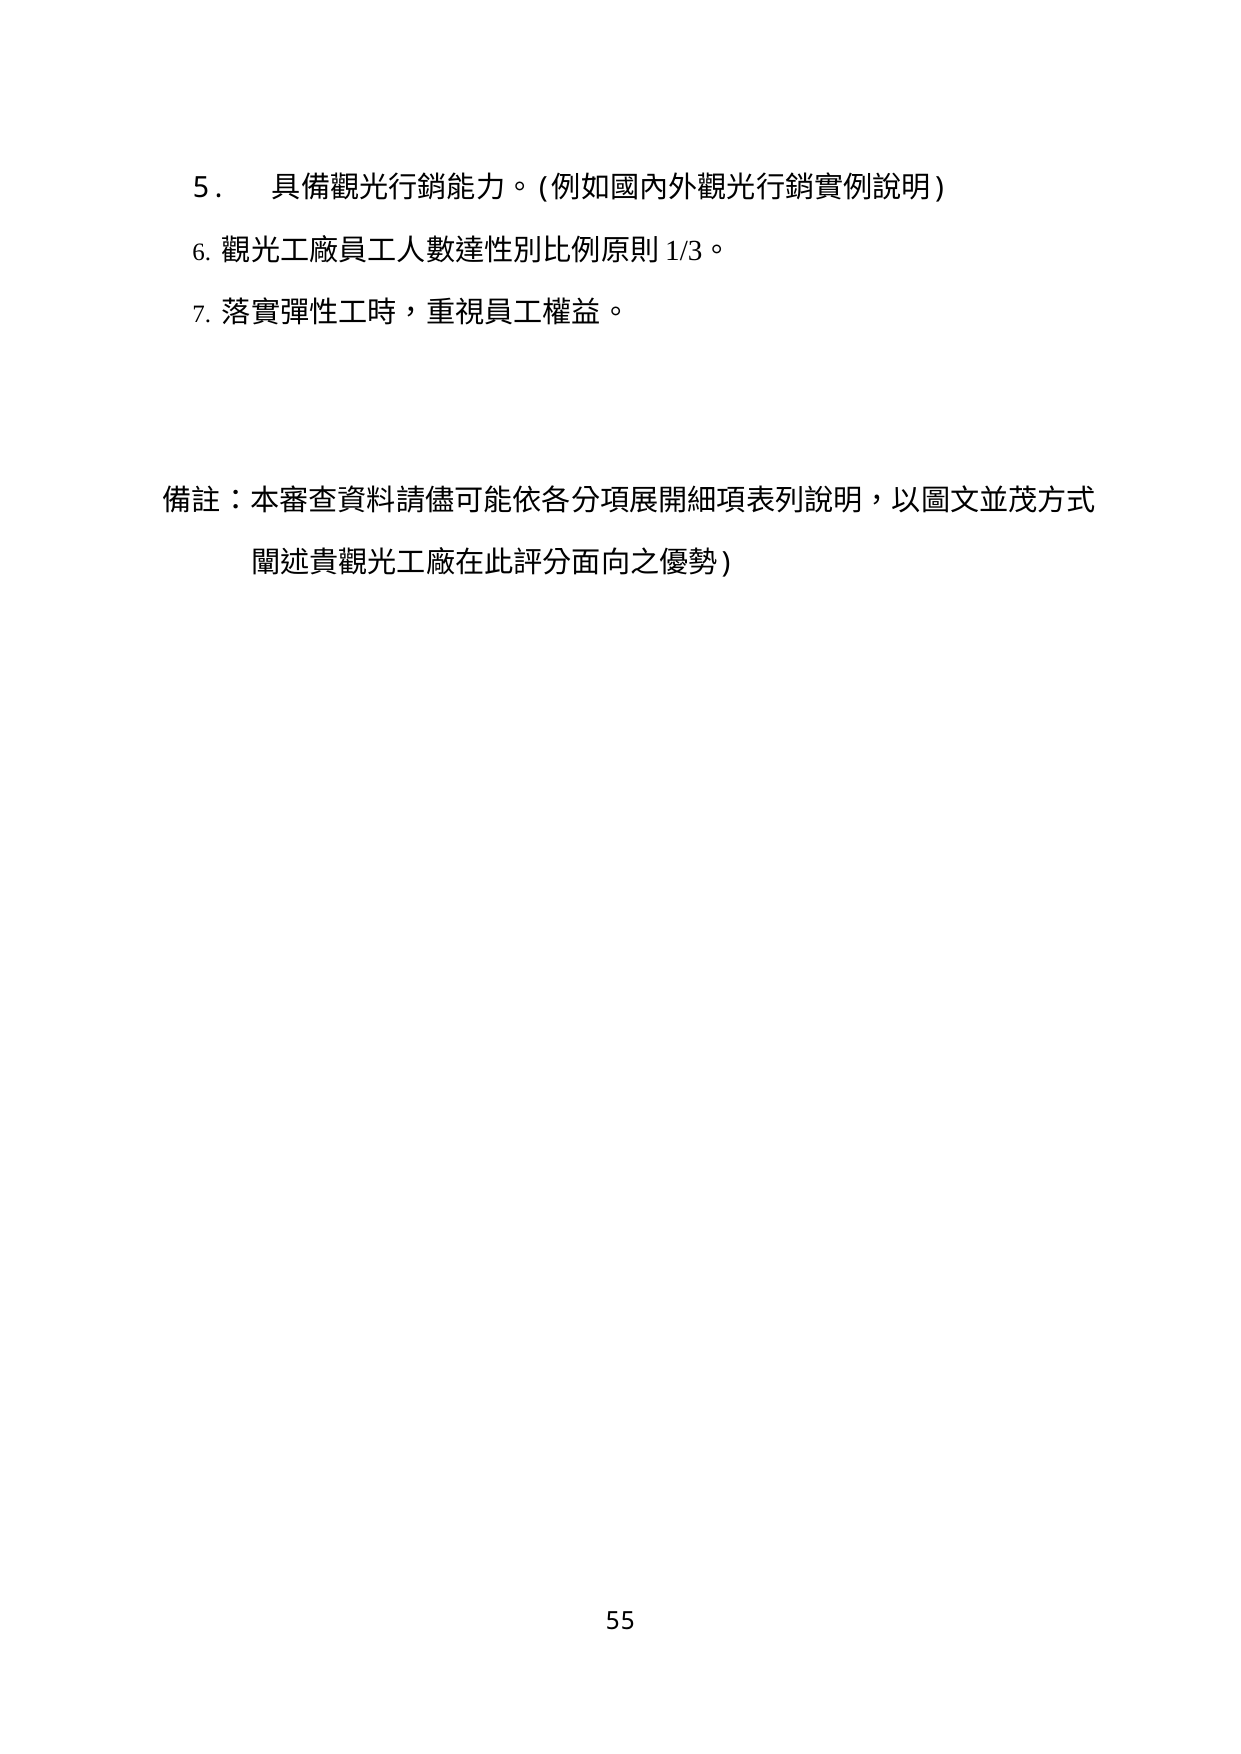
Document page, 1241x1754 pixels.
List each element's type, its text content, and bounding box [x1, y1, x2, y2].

text 備註：本審查資料請儘可能依各分項展開細項表列說明，以圖文並茂方式闡述貴觀光工廠在此評分面向之優勢) [162, 456, 1122, 581]
list 觀光工廠員工人數達性別比例原則1/3。 [192, 206, 1122, 268]
list 具備觀光行銷能力。(例如國內外觀光行銷實例說明) [192, 143, 1122, 206]
list 落實彈性工時，重視員工權益。 [192, 268, 1122, 331]
